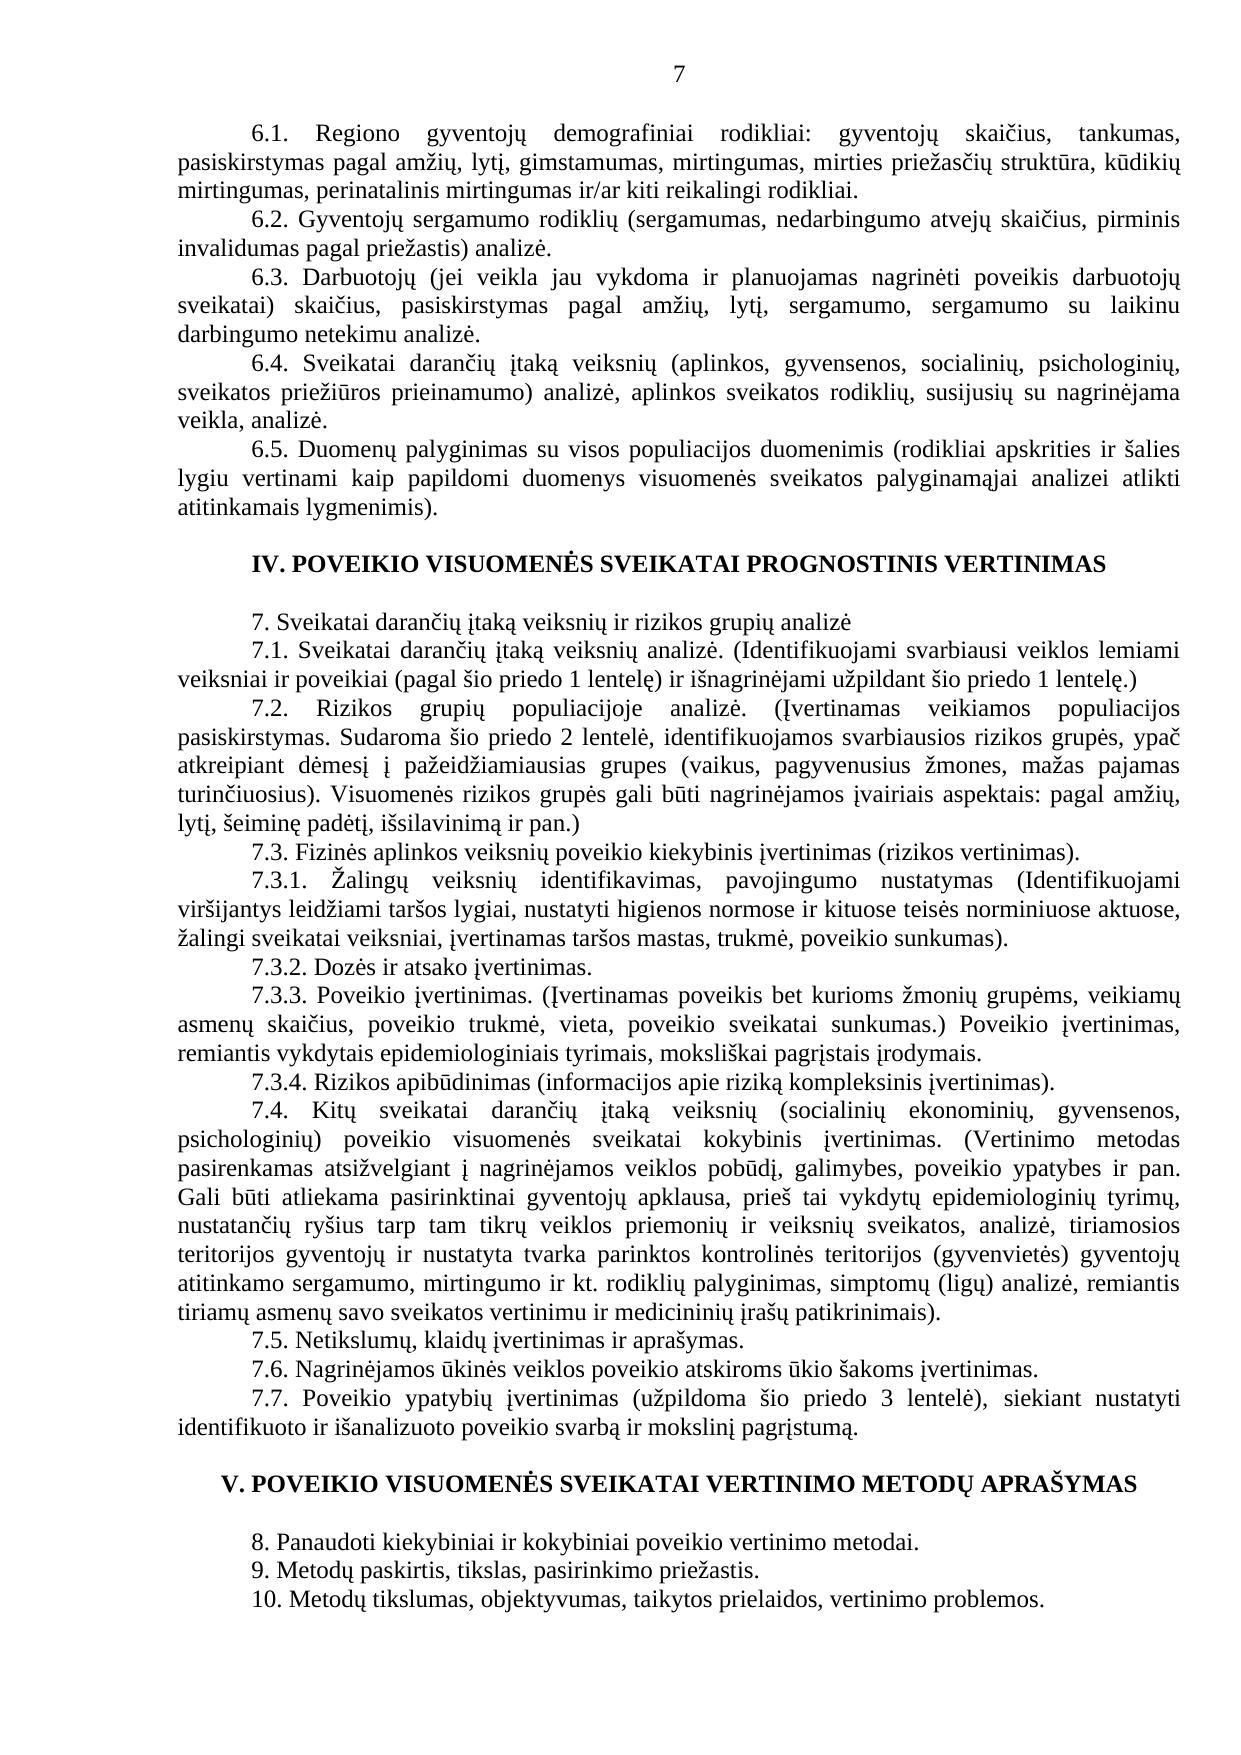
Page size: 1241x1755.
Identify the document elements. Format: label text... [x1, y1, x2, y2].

text 7.4. Kitų sveikatai darančių įtaką veiksnių (socialinių ekonominių, gyvensenos, psichologinių) poveikio visuomenės sveikatai kokybinis įvertinimas. (Vertinimo metodas pasirenkamas atsižvelgiant į nagrinėjamos veiklos pobūdį, galimybes, poveikio ypatybes ir pan. Gali būti atliekama pasirinktinai gyventojų apklausa, prieš tai vykdytų epidemiologinių tyrimų, nustatančių ryšius tarp tam tikrų veiklos priemonių ir veiksnių sveikatos, analizė, tiriamosios teritorijos gyventojų ir nustatyta tvarka parinktos kontrolinės teritorijos (gyvenvietės) gyventojų atitinkamo sergamumo, mirtingumo ir kt. rodiklių palyginimas, simptomų (ligų) analizė, remiantis tiriamų asmenų savo sveikatos vertinimu ir medicininių įrašų patikrinimais). [177, 1096, 1181, 1326]
text V. Poveikio visuomenės sveikatai vertinimo metodų aprašymas [177, 1469, 1181, 1498]
text 9. Metodų paskirtis, tikslas, pasirinkimo priežastis. [177, 1556, 1181, 1584]
text IV. Poveikio VISUOMENĖS SVEIKATAI prognostinis vertinimas [177, 549, 1181, 578]
text 7.1. Sveikatai darančių įtaką veiksnių analizė. (Identifikuojami svarbiausi veiklos lemiami veiksniai ir poveikiai (pagal šio priedo 1 lentelę) ir išnagrinėjami užpildant šio priedo 1 lentelę.) [177, 636, 1181, 693]
text 7.3.3. Poveikio įvertinimas. (Įvertinamas poveikis bet kurioms žmonių grupėms, veikiamų asmenų skaičius, poveikio trukmė, vieta, poveikio sveikatai sunkumas.) Poveikio įvertinimas, remiantis vykdytais epidemiologiniais tyrimais, moksliškai pagrįstais įrodymais. [177, 981, 1181, 1067]
text 7.7. Poveikio ypatybių įvertinimas (užpildoma šio priedo 3 lentelė), siekiant nustatyti identifikuoto ir išanalizuoto poveikio svarbą ir mokslinį pagrįstumą. [177, 1383, 1181, 1441]
text 6.4. Sveikatai darančių įtaką veiksnių (aplinkos, gyvensenos, socialinių, psichologinių, sveikatos priežiūros prieinamumo) analizė, aplinkos sveikatos rodiklių, susijusių su nagrinėjama veikla, analizė. [177, 348, 1181, 434]
text 7.3. Fizinės aplinkos veiksnių poveikio kiekybinis įvertinimas (rizikos vertinimas). [177, 837, 1181, 866]
text 7.3.4. Rizikos apibūdinimas (informacijos apie riziką kompleksinis įvertinimas). [177, 1067, 1181, 1096]
text 7.3.1. Žalingų veiksnių identifikavimas, pavojingumo nustatymas (Identifikuojami viršijantys leidžiami taršos lygiai, nustatyti higienos normose ir kituose teisės norminiuose aktuose, žalingi sveikatai veiksniai, įvertinamas taršos mastas, trukmė, poveikio sunkumas). [177, 866, 1181, 952]
text 6.1. Regiono gyventojų demografiniai rodikliai: gyventojų skaičius, tankumas, pasiskirstymas pagal amžių, lytį, gimstamumas, mirtingumas, mirties priežasčių struktūra, kūdikių mirtingumas, perinatalinis mirtingumas ir/ar kiti reikalingi rodikliai. [177, 118, 1181, 204]
text 10. Metodų tikslumas, objektyvumas, taikytos prielaidos, vertinimo problemos. [177, 1584, 1181, 1613]
text 6.5. Duomenų palyginimas su visos populiacijos duomenimis (rodikliai apskrities ir šalies lygiu vertinami kaip papildomi duomenys visuomenės sveikatos palyginamąjai analizei atlikti atitinkamais lygmenimis). [177, 434, 1181, 521]
text 6.2. Gyventojų sergamumo rodiklių (sergamumas, nedarbingumo atvejų skaičius, pirminis invalidumas pagal priežastis) analizė. [177, 204, 1181, 262]
text 8. Panaudoti kiekybiniai ir kokybiniai poveikio vertinimo metodai. [177, 1527, 1181, 1556]
text 6.3. Darbuotojų (jei veikla jau vykdoma ir planuojamas nagrinėti poveikis darbuotojų sveikatai) skaičius, pasiskirstymas pagal amžių, lytį, sergamumo, sergamumo su laikinu darbingumo netekimu analizė. [177, 262, 1181, 348]
text 7.6. Nagrinėjamos ūkinės veiklos poveikio atskiroms ūkio šakoms įvertinimas. [177, 1354, 1181, 1383]
text 7.2. Rizikos grupių populiacijoje analizė. (Įvertinamas veikiamos populiacijos pasiskirstymas. Sudaroma šio priedo 2 lentelė, identifikuojamos svarbiausios rizikos grupės, ypač atkreipiant dėmesį į pažeidžiamiausias grupes (vaikus, pagyvenusius žmones, mažas pajamas turinčiuosius). Visuomenės rizikos grupės gali būti nagrinėjamos įvairiais aspektais: pagal amžių, lytį, šeiminę padėtį, išsilavinimą ir pan.) [177, 693, 1181, 837]
text 7. Sveikatai darančių įtaką veiksnių ir rizikos grupių analizė [177, 607, 1181, 636]
text 7.3.2. Dozės ir atsako įvertinimas. [177, 952, 1181, 981]
text 7.5. Netikslumų, klaidų įvertinimas ir aprašymas. [177, 1326, 1181, 1354]
